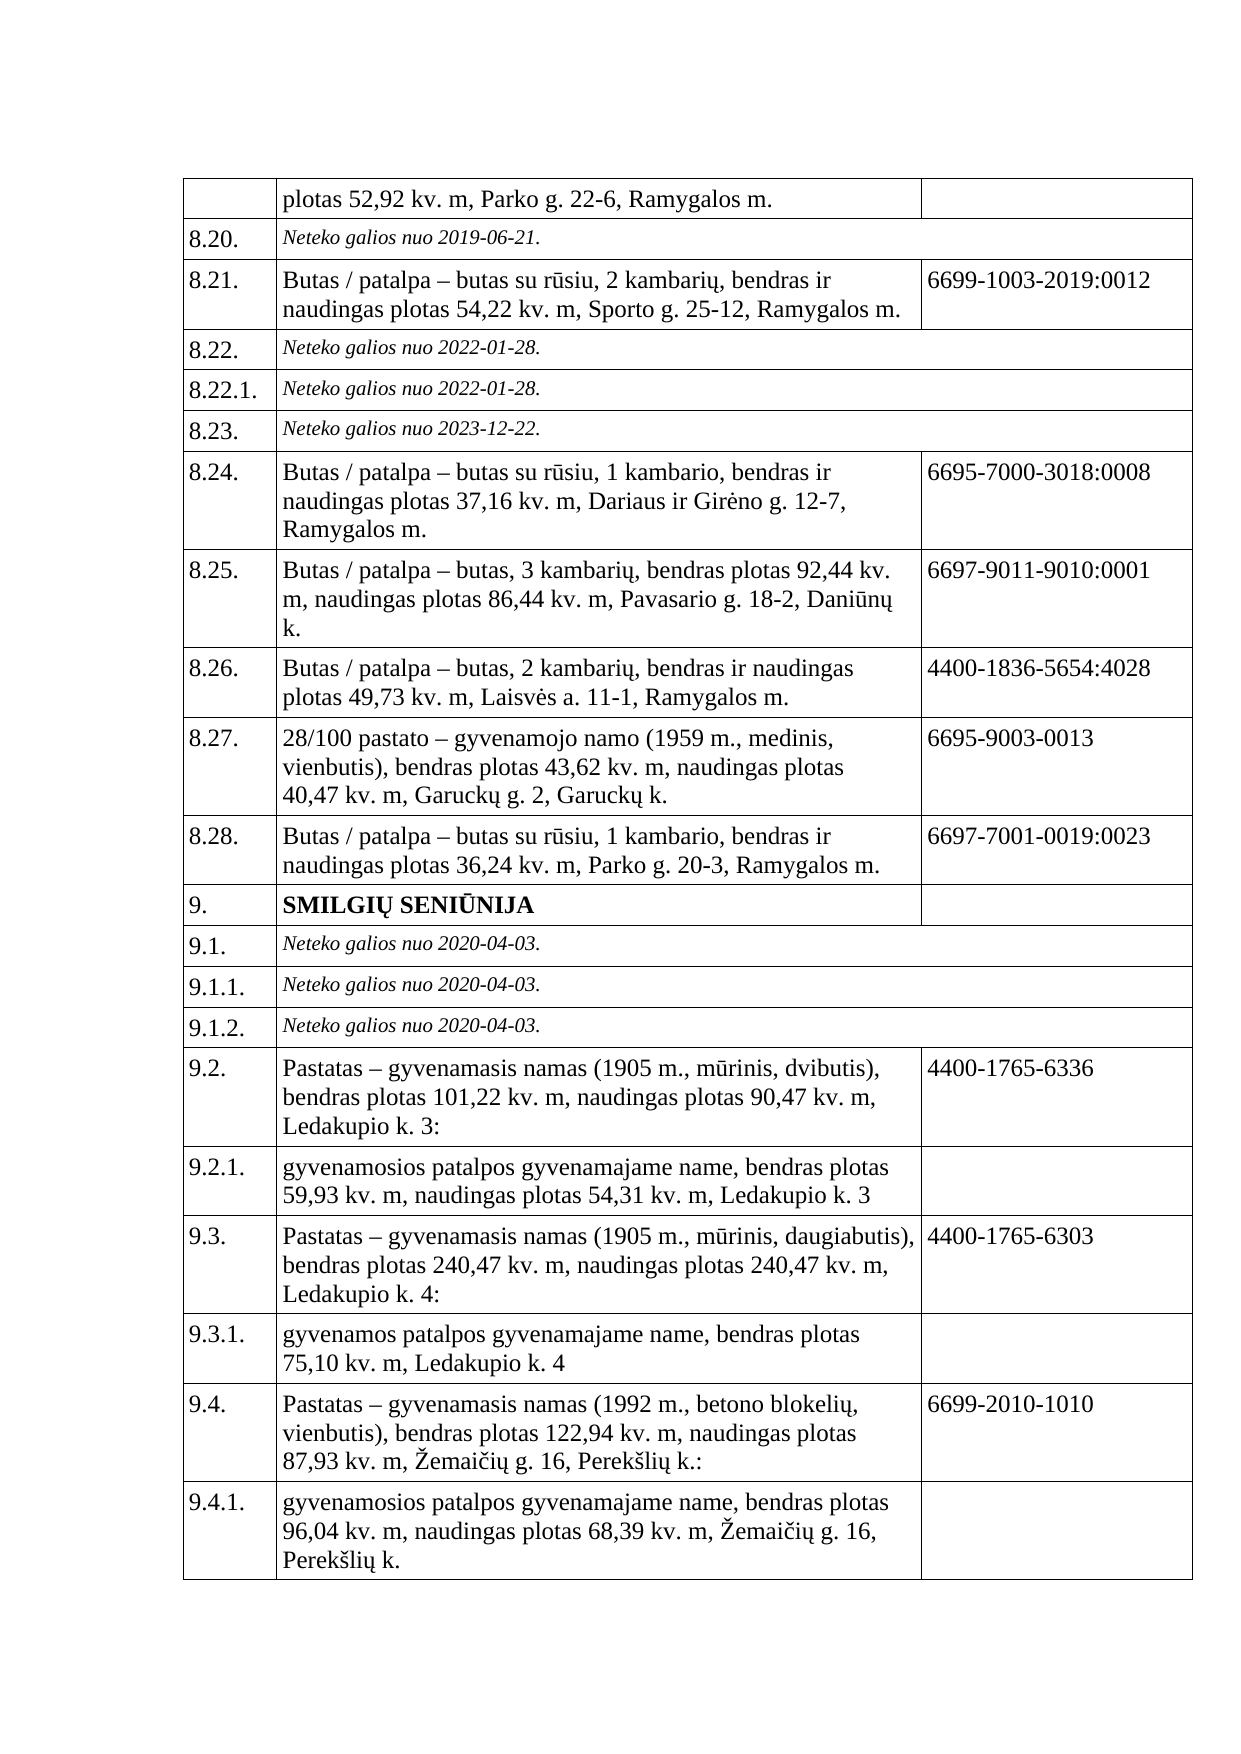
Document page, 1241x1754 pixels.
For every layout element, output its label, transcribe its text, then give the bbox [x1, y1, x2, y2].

table_cell 8.28. [184, 816, 276, 884]
table_cell 4400-1765-6303 [922, 1216, 1192, 1313]
table_cell Butas / patalpa – butas su rūsiu, 1 kambario, bendras ir naudingas plotas 36,24 kv. m, Parko g. 20-3, Ramygalos m. [277, 816, 921, 884]
table_cell Pastatas – gyvenamasis namas (1992 m., betono blokelių, vienbutis), bendras plotas 122,94 kv. m, naudingas plotas 87,93 kv. m, Žemaičių g. 16, Perekšlių k.: [277, 1384, 921, 1481]
table_cell plotas 52,92 kv. m, Parko g. 22-6, Ramygalos m. [277, 179, 921, 218]
table_cell 8.22.1. [184, 370, 276, 410]
table_cell 8.26. [184, 648, 276, 717]
table_cell Butas / patalpa – butas, 2 kambarių, bendras ir naudingas plotas 49,73 kv. m, Laisvės a. 11-1, Ramygalos m. [277, 648, 921, 717]
table_cell 9.1.2. [184, 1008, 276, 1047]
table_cell 4400-1836-5654:4028 [922, 648, 1192, 717]
table_cell 8.25. [184, 550, 276, 647]
table_cell [184, 179, 276, 218]
table_cell 8.20. [184, 219, 276, 259]
table_cell Neteko galios nuo 2022-01-28. [277, 330, 1192, 369]
table_cell [922, 1482, 1192, 1579]
table_cell Butas / patalpa – butas su rūsiu, 2 kambarių, bendras ir naudingas plotas 54,22 kv. m, Sporto g. 25-12, Ramygalos m. [277, 260, 921, 328]
table_cell 4400-1765-6336 [922, 1048, 1192, 1146]
table_cell 8.23. [184, 411, 276, 451]
table_cell 9.4.1. [184, 1482, 276, 1579]
table_cell 9.3. [184, 1216, 276, 1313]
table_cell 6697-9011-9010:0001 [922, 550, 1192, 647]
table_cell [922, 885, 1192, 925]
table_cell Butas / patalpa – butas, 3 kambarių, bendras plotas 92,44 kv. m, naudingas plotas 86,44 kv. m, Pavasario g. 18-2, Daniūnų k. [277, 550, 921, 647]
table_cell 8.27. [184, 718, 276, 815]
table_cell [922, 179, 1192, 218]
table_cell gyvenamosios patalpos gyvenamajame name, bendras plotas 59,93 kv. m, naudingas plotas 54,31 kv. m, Ledakupio k. 3 [277, 1147, 921, 1215]
table_cell Neteko galios nuo 2020-04-03. [277, 1008, 1192, 1047]
table_cell Neteko galios nuo 2023-12-22. [277, 411, 1192, 451]
table_cell 9.2.1. [184, 1147, 276, 1215]
table_cell Neteko galios nuo 2022-01-28. [277, 370, 1192, 410]
table_cell 6699-2010-1010 [922, 1384, 1192, 1481]
table_cell 6699-1003-2019:0012 [922, 260, 1192, 328]
table_cell gyvenamos patalpos gyvenamajame name, bendras plotas 75,10 kv. m, Ledakupio k. 4 [277, 1314, 921, 1383]
table_cell Butas / patalpa – butas su rūsiu, 1 kambario, bendras ir naudingas plotas 37,16 kv. m, Dariaus ir Girėno g. 12-7, Ramygalos m. [277, 452, 921, 549]
table_cell 9.2. [184, 1048, 276, 1146]
table_cell Neteko galios nuo 2020-04-03. [277, 926, 1192, 966]
table_cell 8.21. [184, 260, 276, 328]
table_cell 8.24. [184, 452, 276, 549]
table_cell Pastatas – gyvenamasis namas (1905 m., mūrinis, daugiabutis), bendras plotas 240,47 kv. m, naudingas plotas 240,47 kv. m, Ledakupio k. 4: [277, 1216, 921, 1313]
table_cell 28/100 pastato – gyvenamojo namo (1959 m., medinis, vienbutis), bendras plotas 43,62 kv. m, naudingas plotas 40,47 kv. m, Garuckų g. 2, Garuckų k. [277, 718, 921, 815]
table_cell 9.1.1. [184, 967, 276, 1007]
table_cell 9.4. [184, 1384, 276, 1481]
table_cell gyvenamosios patalpos gyvenamajame name, bendras plotas 96,04 kv. m, naudingas plotas 68,39 kv. m, Žemaičių g. 16, Perekšlių k. [277, 1482, 921, 1579]
table_cell Neteko galios nuo 2020-04-03. [277, 967, 1192, 1007]
table_cell 6697-7001-0019:0023 [922, 816, 1192, 884]
table_cell [922, 1314, 1192, 1383]
table_cell 6695-7000-3018:0008 [922, 452, 1192, 549]
table_cell Pastatas – gyvenamasis namas (1905 m., mūrinis, dvibutis), bendras plotas 101,22 kv. m, naudingas plotas 90,47 kv. m, Ledakupio k. 3: [277, 1048, 921, 1146]
table_cell 9. [184, 885, 276, 925]
table_cell 9.1. [184, 926, 276, 966]
table_cell 6695-9003-0013 [922, 718, 1192, 815]
table_cell [922, 1147, 1192, 1215]
table_cell Neteko galios nuo 2019-06-21. [277, 219, 1192, 259]
table_cell 8.22. [184, 330, 276, 369]
table_cell 9.3.1. [184, 1314, 276, 1383]
table_cell SMILGIŲ SENIŪNIJA [277, 885, 921, 925]
